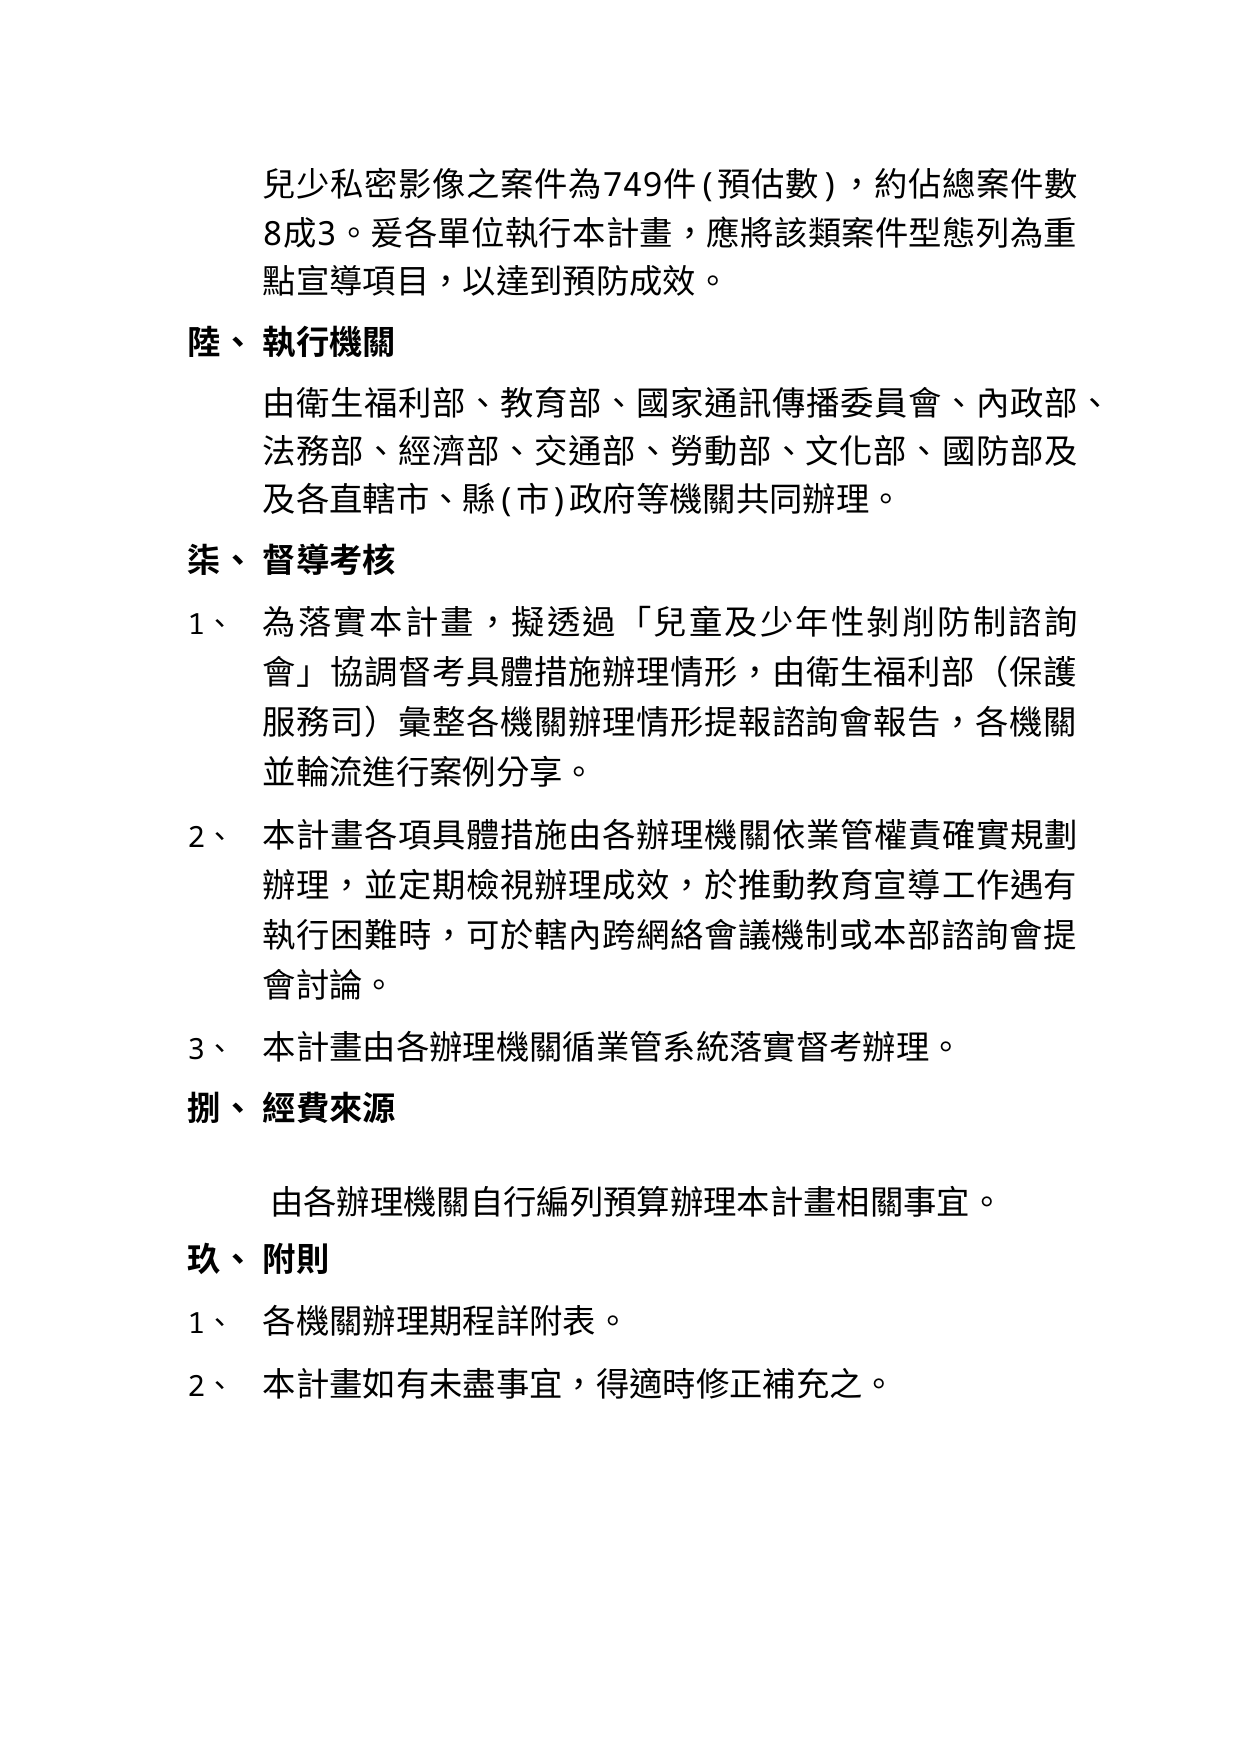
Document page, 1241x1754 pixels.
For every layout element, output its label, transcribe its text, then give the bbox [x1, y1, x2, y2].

text 由各辦理機關自行編列預算辦理本計畫相關事宜。 [250, 1158, 1078, 1221]
text 由衛生福利部、教育部、國家通訊傳播委員會、內政部、法務部、經濟部、交通部、勞動部、文化部、國防部及及各直轄市、縣(市)政府等機關共同辦理。 [262, 377, 1078, 521]
list 本計畫由各辦理機關循業管系統落實督考辦理。 [187, 1020, 1078, 1070]
list 各機關辦理期程詳附表。 [187, 1294, 1078, 1344]
list 執行機關 [187, 316, 1078, 364]
list 督導考核 [187, 534, 1078, 582]
list 本計畫如有未盡事宜，得適時修正補充之。 [187, 1356, 1078, 1406]
list 經費來源 [187, 1082, 1078, 1130]
list 附則 [187, 1233, 1078, 1281]
list 本計畫各項具體措施由各辦理機關依業管權責確實規劃辦理，並定期檢視辦理成效，於推動教育宣導工作遇有執行困難時，可於轄內跨網絡會議機制或本部諮詢會提會討論。 [187, 807, 1078, 1007]
list 為落實本計畫，擬透過「兒童及少年性剝削防制諮詢會」協調督考具體措施辦理情形，由衛生福利部（保護服務司）彙整各機關辦理情形提報諮詢會報告，各機關並輪流進行案例分享。 [187, 595, 1078, 795]
list 兒少私密影像之案件為749件(預估數)，約佔總案件數8成3。爰各單位執行本計畫，應將該類案件型態列為重點宣導項目，以達到預防成效。 [187, 158, 1078, 303]
